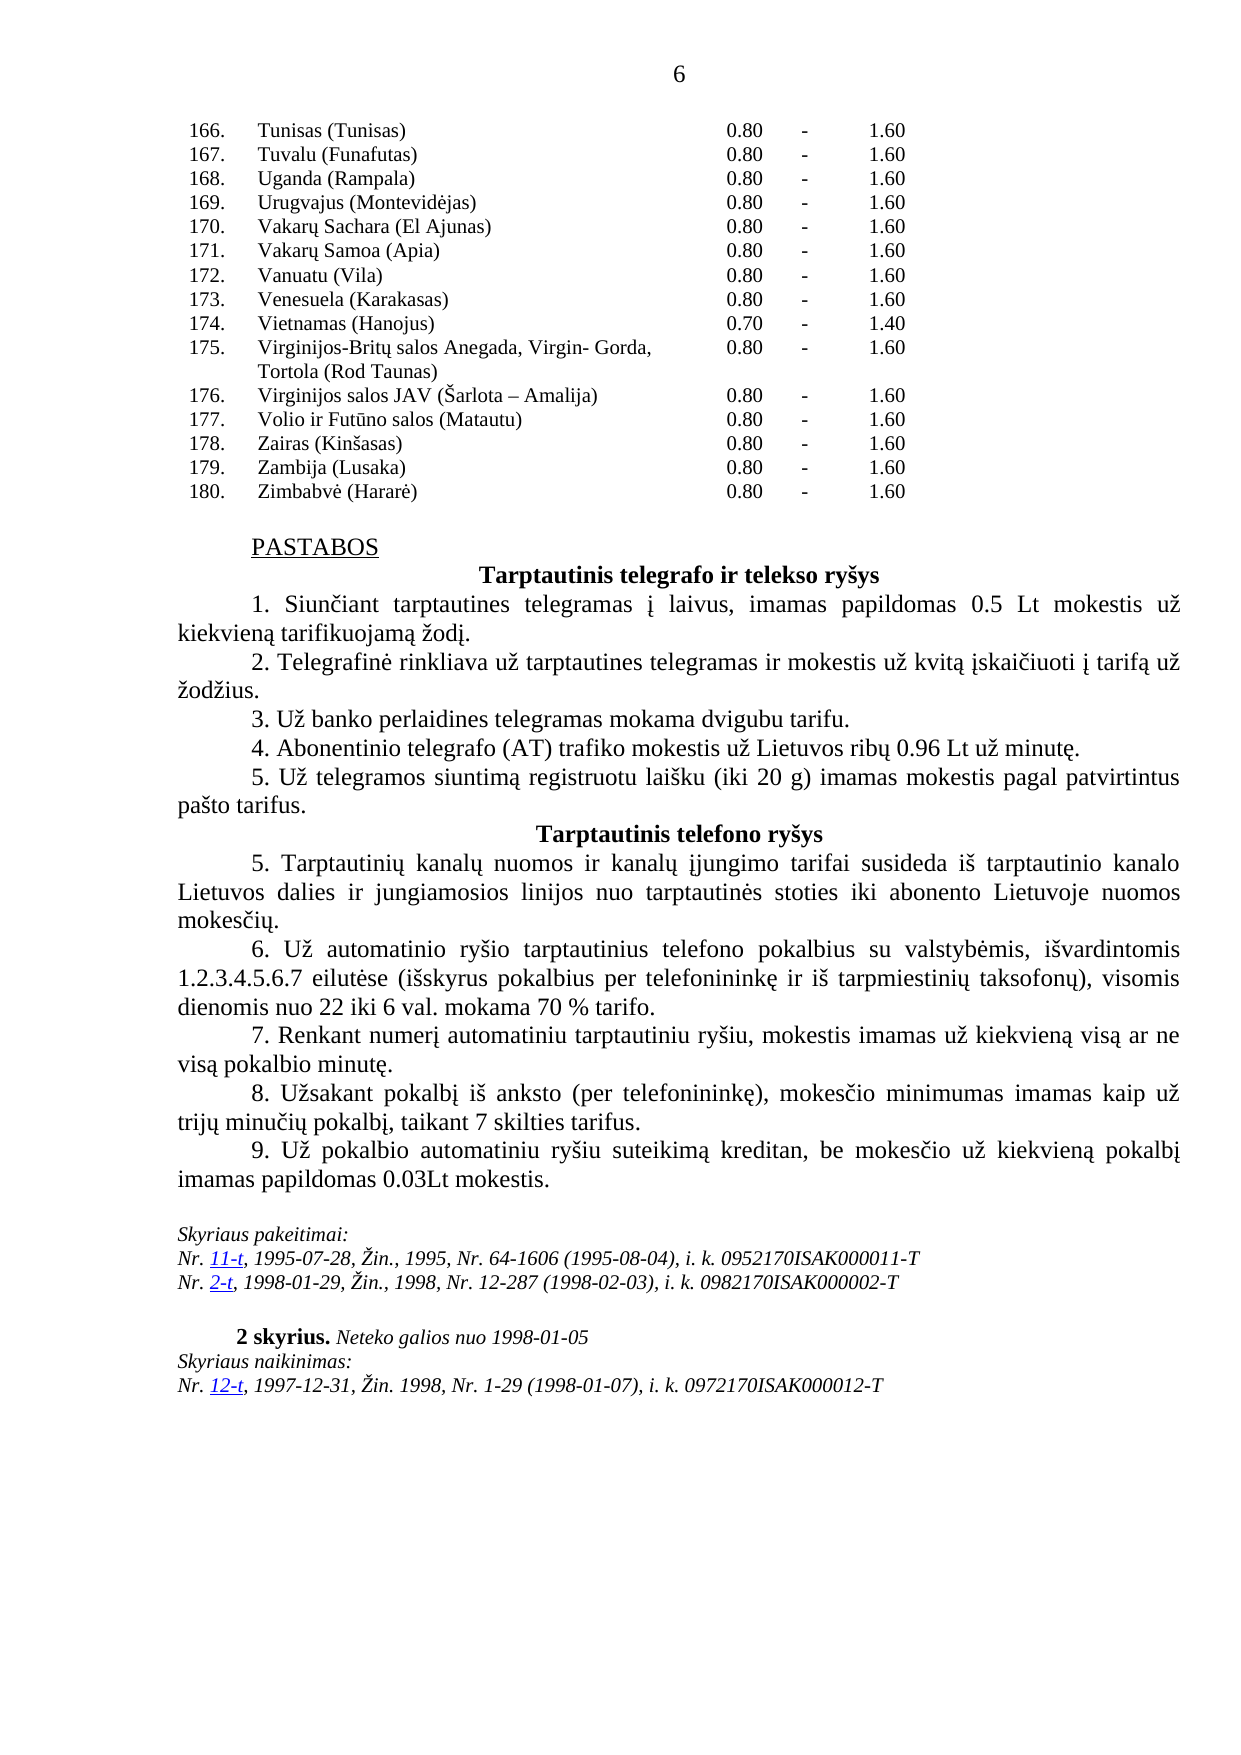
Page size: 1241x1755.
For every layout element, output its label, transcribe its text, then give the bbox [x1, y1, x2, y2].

table_cell 0.80 [715, 214, 790, 238]
table_cell Vietnamas (Hanojus) [246, 311, 715, 335]
table_cell 0.80 [715, 383, 790, 407]
text 6. Už automatinio ryšio tarptautinius telefono pokalbius su valstybėmis, išvardintomis 1.2.3.4.5.6.7 eilutėse (išskyrus pokalbius per telefonininkę ir iš tarpmiestinių taksofonų), visomis dienomis nuo 22 iki 6 val. mokama 70 % tarifo. [177, 934, 1181, 1021]
table_cell Virginijos salos JAV (Šarlota – Amalija) [246, 383, 715, 407]
table_cell - [790, 287, 857, 311]
text Skyriaus pakeitimai: [177, 1222, 1181, 1246]
table_cell 0.80 [715, 166, 790, 190]
table_cell 0.80 [715, 287, 790, 311]
table_cell Uganda (Rampala) [246, 166, 715, 190]
table_cell 166. [177, 118, 246, 142]
table_cell - [790, 479, 857, 503]
text 2 skyrius. Neteko galios nuo 1998-01-05 [177, 1323, 1181, 1349]
text Nr. 2-t, 1998-01-29, Žin., 1998, Nr. 12-287 (1998-02-03), i. k. 0982170ISAK000002-T [177, 1270, 1181, 1294]
table_cell 0.80 [715, 431, 790, 455]
table_cell - [790, 142, 857, 166]
table_cell Zimbabvė (Hararė) [246, 479, 715, 503]
table_cell 0.80 [715, 263, 790, 287]
table_cell 1.60 [858, 263, 944, 287]
table_cell - [790, 431, 857, 455]
text 5. Tarptautinių kanalų nuomos ir kanalų įjungimo tarifai susideda iš tarptautinio kanalo Lietuvos dalies ir jungiamosios linijos nuo tarptautinės stoties iki abonento Lietuvoje nuomos mokesčių. [177, 848, 1181, 934]
table_cell Vakarų Sachara (El Ajunas) [246, 214, 715, 238]
table_cell 1.60 [858, 190, 944, 214]
table_cell 178. [177, 431, 246, 455]
text 7. Renkant numerį automatiniu tarptautiniu ryšiu, mokestis imamas už kiekvieną visą ar ne visą pokalbio minutę. [177, 1021, 1181, 1078]
table_cell 1.60 [858, 239, 944, 262]
text 1. Siunčiant tarptautines telegramas į laivus, imamas papildomas 0.5 Lt mokestis už kiekvieną tarifikuojamą žodį. [177, 589, 1181, 647]
table_cell Vakarų Samoa (Apia) [246, 239, 715, 262]
table_cell Volio ir Futūno salos (Matautu) [246, 407, 715, 431]
table_cell 1.60 [858, 383, 944, 407]
text Nr. 11-t, 1995-07-28, Žin., 1995, Nr. 64-1606 (1995-08-04), i. k. 0952170ISAK000011-T [177, 1246, 1181, 1270]
table_cell 1.60 [858, 214, 944, 238]
table_cell 1.60 [858, 142, 944, 166]
table_cell - [790, 190, 857, 214]
table_cell 1.60 [858, 166, 944, 190]
table_cell - [790, 263, 857, 287]
table_cell 1.60 [858, 407, 944, 431]
table_cell 175. [177, 335, 246, 383]
table_cell Vanuatu (Vila) [246, 263, 715, 287]
table_cell Virginijos-Britų salos Anegada, Virgin- Gorda, Tortola (Rod Taunas) [246, 335, 715, 383]
table_cell 1.60 [858, 455, 944, 479]
text Nr. 12-t, 1997-12-31, Žin. 1998, Nr. 1-29 (1998-01-07), i. k. 0972170ISAK000012-T [177, 1373, 1181, 1397]
table_cell 0.80 [715, 407, 790, 431]
table_cell 176. [177, 383, 246, 407]
table_cell 0.80 [715, 455, 790, 479]
table_cell 0.80 [715, 335, 790, 383]
text Skyriaus naikinimas: [177, 1349, 1181, 1373]
table_cell 170. [177, 214, 246, 238]
text PASTABOS [177, 532, 1181, 561]
text Tarptautinis telefono ryšys [177, 819, 1181, 848]
table_cell 0.80 [715, 190, 790, 214]
table_cell Urugvajus (Montevidėjas) [246, 190, 715, 214]
table_cell 180. [177, 479, 246, 503]
table_cell 173. [177, 287, 246, 311]
table_cell - [790, 383, 857, 407]
table_cell - [790, 118, 857, 142]
text 5. Už telegramos siuntimą registruotu laišku (iki 20 g) imamas mokestis pagal patvirtintus pašto tarifus. [177, 762, 1181, 819]
table_cell 169. [177, 190, 246, 214]
text 9. Už pokalbio automatiniu ryšiu suteikimą kreditan, be mokesčio už kiekvieną pokalbį imamas papildomas 0.03Lt mokestis. [177, 1136, 1181, 1193]
table_cell 0.80 [715, 118, 790, 142]
table_cell 1.60 [858, 335, 944, 383]
table_cell 171. [177, 239, 246, 262]
table_cell 0.80 [715, 479, 790, 503]
table_cell - [790, 455, 857, 479]
table_cell 179. [177, 455, 246, 479]
table_cell - [790, 239, 857, 262]
table_cell 0.80 [715, 142, 790, 166]
table_cell 172. [177, 263, 246, 287]
table_cell - [790, 166, 857, 190]
table_cell 1.60 [858, 479, 944, 503]
table_cell 0.80 [715, 239, 790, 262]
table_cell - [790, 335, 857, 383]
table_cell Venesuela (Karakasas) [246, 287, 715, 311]
table_cell 1.60 [858, 118, 944, 142]
text 8. Užsakant pokalbį iš anksto (per telefonininkę), mokesčio minimumas imamas kaip už trijų minučių pokalbį, taikant 7 skilties tarifus. [177, 1078, 1181, 1136]
table_cell - [790, 214, 857, 238]
table_cell - [790, 311, 857, 335]
table_cell 167. [177, 142, 246, 166]
table_cell 174. [177, 311, 246, 335]
text Tarptautinis telegrafo ir telekso ryšys [177, 561, 1181, 589]
text 4. Abonentinio telegrafo (AT) trafiko mokestis už Lietuvos ribų 0.96 Lt už minutę. [177, 733, 1181, 762]
table_cell 1.60 [858, 287, 944, 311]
table_cell 0.70 [715, 311, 790, 335]
table_cell Tuvalu (Funafutas) [246, 142, 715, 166]
table_cell 168. [177, 166, 246, 190]
text 2. Telegrafinė rinkliava už tarptautines telegramas ir mokestis už kvitą įskaičiuoti į tarifą už žodžius. [177, 647, 1181, 704]
table_cell Zairas (Kinšasas) [246, 431, 715, 455]
table_cell - [790, 407, 857, 431]
table_cell Zambija (Lusaka) [246, 455, 715, 479]
table_cell 177. [177, 407, 246, 431]
table_cell 1.40 [858, 311, 944, 335]
table_cell Tunisas (Tunisas) [246, 118, 715, 142]
text 3. Už banko perlaidines telegramas mokama dvigubu tarifu. [177, 704, 1181, 733]
table_cell 1.60 [858, 431, 944, 455]
